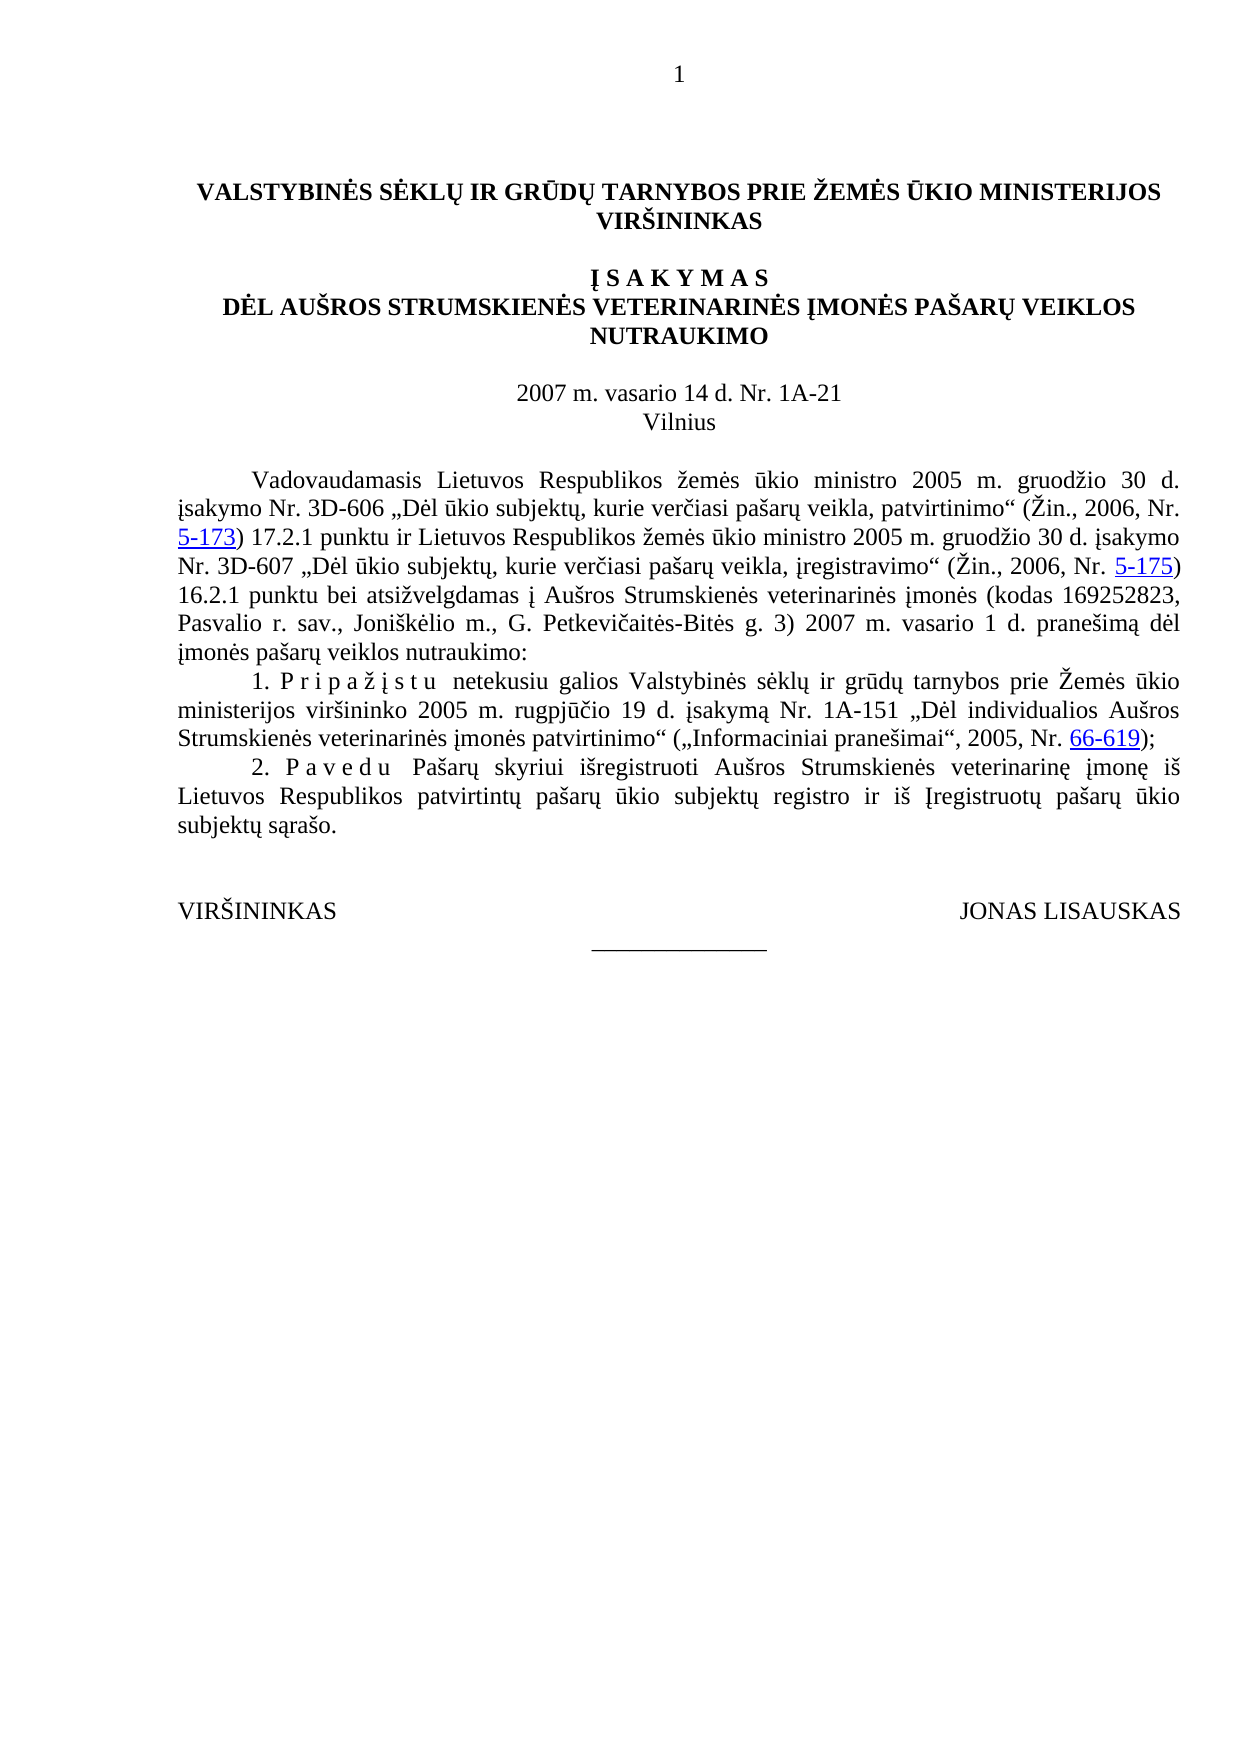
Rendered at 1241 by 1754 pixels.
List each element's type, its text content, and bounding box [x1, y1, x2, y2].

text ______________ [177, 925, 1181, 953]
text Vadovaudamasis Lietuvos Respublikos žemės ūkio ministro 2005 m. gruodžio 30 d. įsakymo Nr. 3D-606 „Dėl ūkio subjektų, kurie verčiasi pašarų veikla, patvirtinimo“ (Žin., 2006, Nr. 5-173) 17.2.1 punktu ir Lietuvos Respublikos žemės ūkio ministro 2005 m. gruodžio 30 d. įsakymo Nr. 3D-607 „Dėl ūkio subjektų, kurie verčiasi pašarų veikla, įregistravimo“ (Žin., 2006, Nr. 5-175) 16.2.1 punktu bei atsižvelgdamas į Aušros Strumskienės veterinarinės įmonės (kodas 169252823, Pasvalio r. sav., Joniškėlio m., G. Petkevičaitės-Bitės g. 3) 2007 m. vasario 1 d. pranešimą dėl įmonės pašarų veiklos nutraukimo: [177, 465, 1181, 666]
text 1. Pripažįstu netekusiu galios Valstybinės sėklų ir grūdų tarnybos prie Žemės ūkio ministerijos viršininko 2005 m. rugpjūčio 19 d. įsakymą Nr. 1A-151 „Dėl individualios Aušros Strumskienės veterinarinės įmonės patvirtinimo“ („Informaciniai pranešimai“, 2005, Nr. 66-619); [177, 666, 1181, 752]
text Vilnius [177, 407, 1181, 436]
text Į S A K Y M A S [177, 263, 1181, 292]
text VIRŠININKAS JONAS LISAUSKAS [177, 896, 1181, 925]
text 2. Pavedu Pašarų skyriui išregistruoti Aušros Strumskienės veterinarinę įmonę iš Lietuvos Respublikos patvirtintų pašarų ūkio subjektų registro ir iš Įregistruotų pašarų ūkio subjektų sąrašo. [177, 752, 1181, 838]
text DĖL AUŠROS STRUMSKIENĖS VETERINARINĖS ĮMONĖS PAŠARŲ VEIKLOS NUTRAUKIMO [177, 292, 1181, 350]
text 2007 m. vasario 14 d. Nr. 1A-21 [177, 378, 1181, 407]
text VALSTYBINĖS SĖKLŲ IR GRŪDŲ TARNYBOS PRIE ŽEMĖS ŪKIO MINISTERIJOS VIRŠININKAS [177, 177, 1181, 235]
